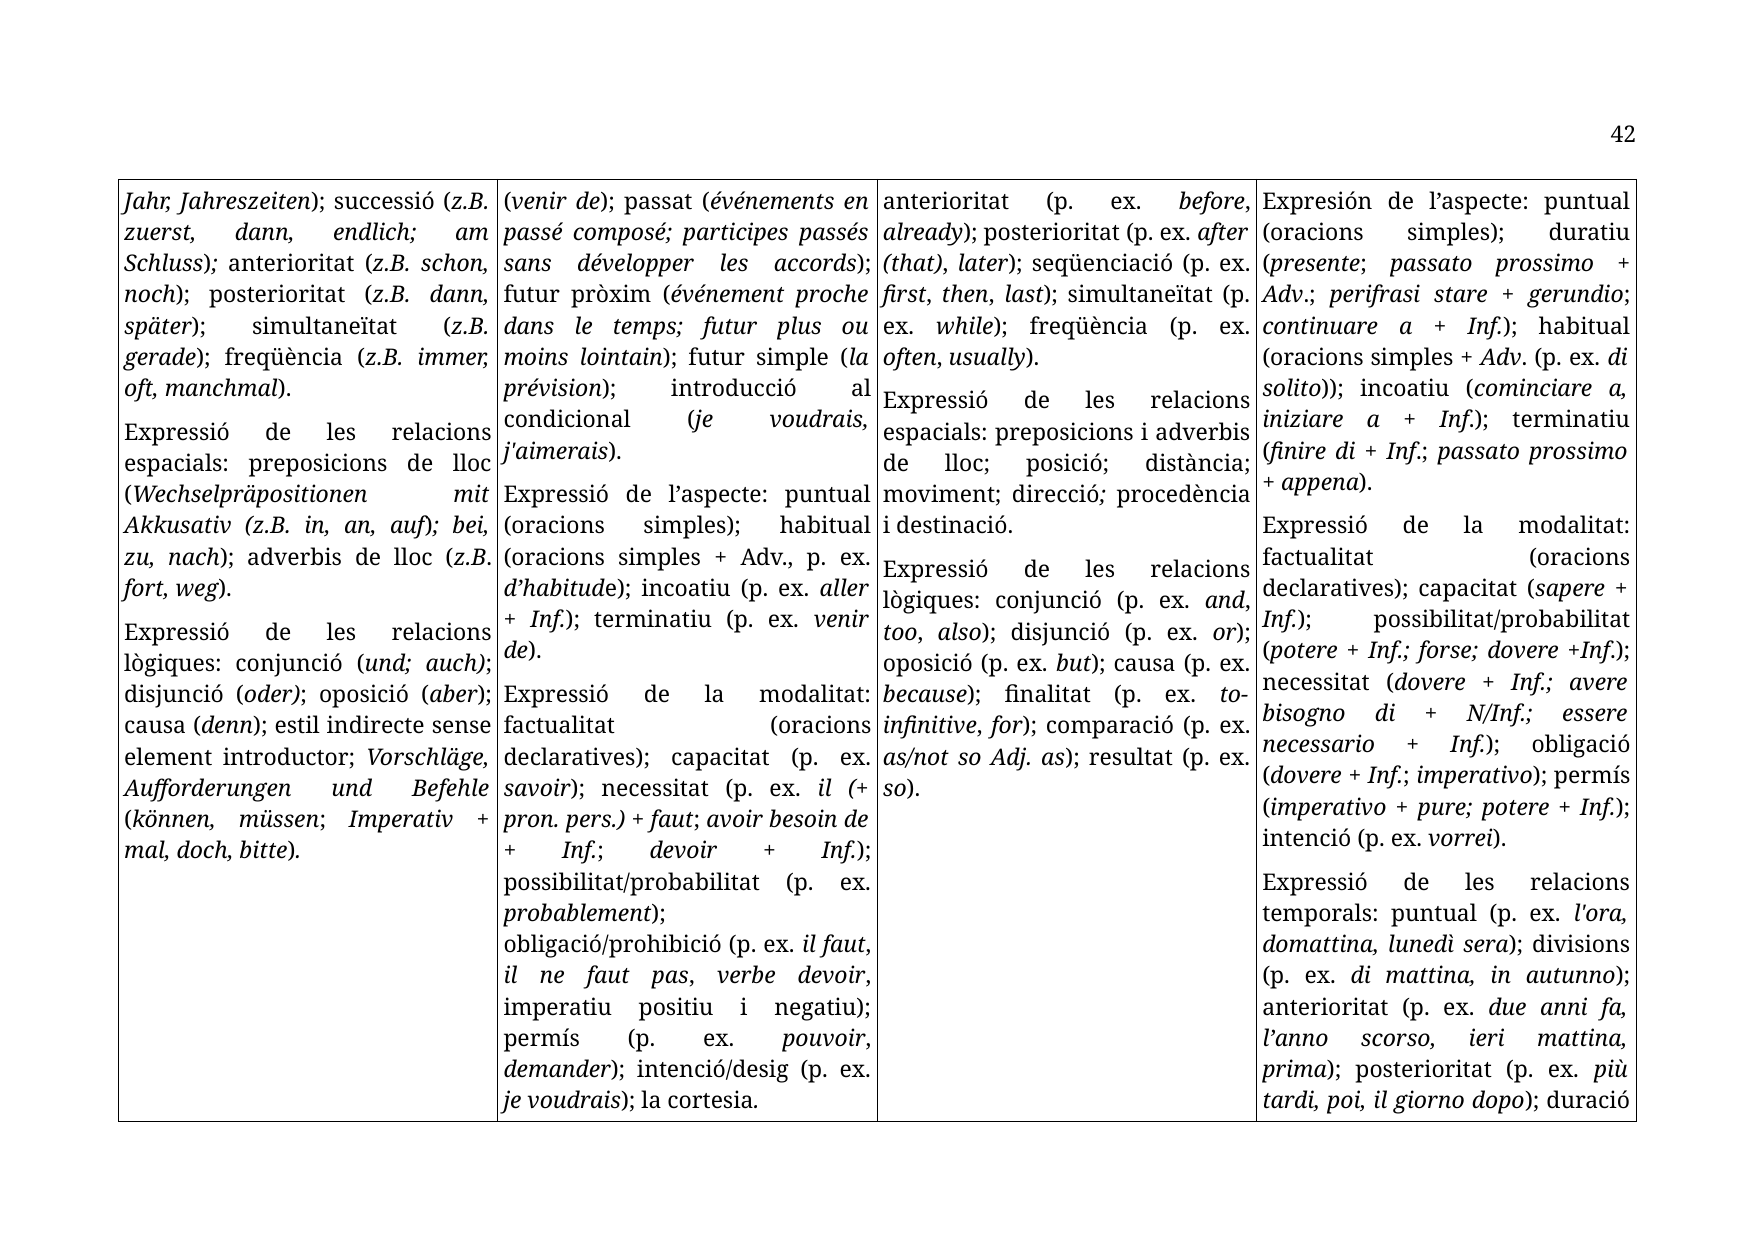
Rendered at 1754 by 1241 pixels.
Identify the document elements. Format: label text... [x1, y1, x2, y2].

table_cell (venir de); passat (événements en passé composé; participes passés sans développer les accords); futur pròxim (événement proche dans le temps; futur plus ou moins lointain); futur simple (la prévision); introducció al condicional (je voudrais, j'aimerais). Expressió de l’aspecte: puntual (oracions simples); habitual (oracions simples + Adv., p. ex. d’habitude); incoatiu (p. ex. aller + Inf.); terminatiu (p. ex. venir de). Expressió de la modalitat: factualitat (oracions declaratives); capacitat (p. ex. savoir); necessitat (p. ex. il (+ pron. pers.) + faut; avoir besoin de + Inf.; devoir + Inf.); possibilitat/probabilitat (p. ex. probablement); obligació/prohibició (p. ex. il faut, il ne faut pas, verbe devoir, imperatiu positiu i negatiu); permís (p. ex. pouvoir, demander); intenció/desig (p. ex. je voudrais); la cortesia. [498, 180, 877, 1121]
table_cell Jahr, Jahreszeiten); successió (z.B. zuerst, dann, endlich; am Schluss); anterioritat (z.B. schon, noch); posterioritat (z.B. dann, später); simultaneïtat (z.B. gerade); freqüència (z.B. immer, oft, manchmal). Expressió de les relacions espacials: preposicions de lloc (Wechselpräpositionen mit Akkusativ (z.B. in, an, auf); bei, zu, nach); adverbis de lloc (z.B. fort, weg). Expressió de les relacions lògiques: conjunció (und; auch); disjunció (oder); oposició (aber); causa (denn); estil indirecte sense element introductor; Vorschläge, Aufforderungen und Befehle (können, müssen; Imperativ + mal, doch, bitte). [119, 180, 497, 1121]
table_cell anterioritat (p. ex. before, already); posterioritat (p. ex. after (that), later); seqüenciació (p. ex. first, then, last); simultaneïtat (p. ex. while); freqüència (p. ex. often, usually). Expressió de les relacions espacials: preposicions i adverbis de lloc; posició; distància; moviment; direcció; procedència i destinació. Expressió de les relacions lògiques: conjunció (p. ex. and, too, also); disjunció (p. ex. or); oposició (p. ex. but); causa (p. ex. because); finalitat (p. ex. to- infinitive, for); comparació (p. ex. as/not so Adj. as); resultat (p. ex. so). [878, 180, 1256, 1121]
table_cell Expresión de l’aspecte: puntual (oracions simples); duratiu (presente; passato prossimo + Adv.; perifrasi stare + gerundio; continuare a + Inf.); habitual (oracions simples + Adv. (p. ex. di solito)); incoatiu (cominciare a, iniziare a + Inf.); terminatiu (finire di + Inf.; passato prossimo + appena). Expressió de la modalitat: factualitat (oracions declaratives); capacitat (sapere + Inf.); possibilitat/probabilitat (potere + Inf.; forse; dovere +Inf.); necessitat (dovere + Inf.; avere bisogno di + N/Inf.; essere necessario + Inf.); obligació (dovere + Inf.; imperativo); permís (imperativo + pure; potere + Inf.); intenció (p. ex. vorrei). Expressió de les relacions temporals: puntual (p. ex. l'ora, domattina, lunedì sera); divisions (p. ex. di mattina, in autunno); anterioritat (p. ex. due anni fa, l’anno scorso, ieri mattina, prima); posterioritat (p. ex. più tardi, poi, il giorno dopo); duració [1257, 180, 1636, 1121]
